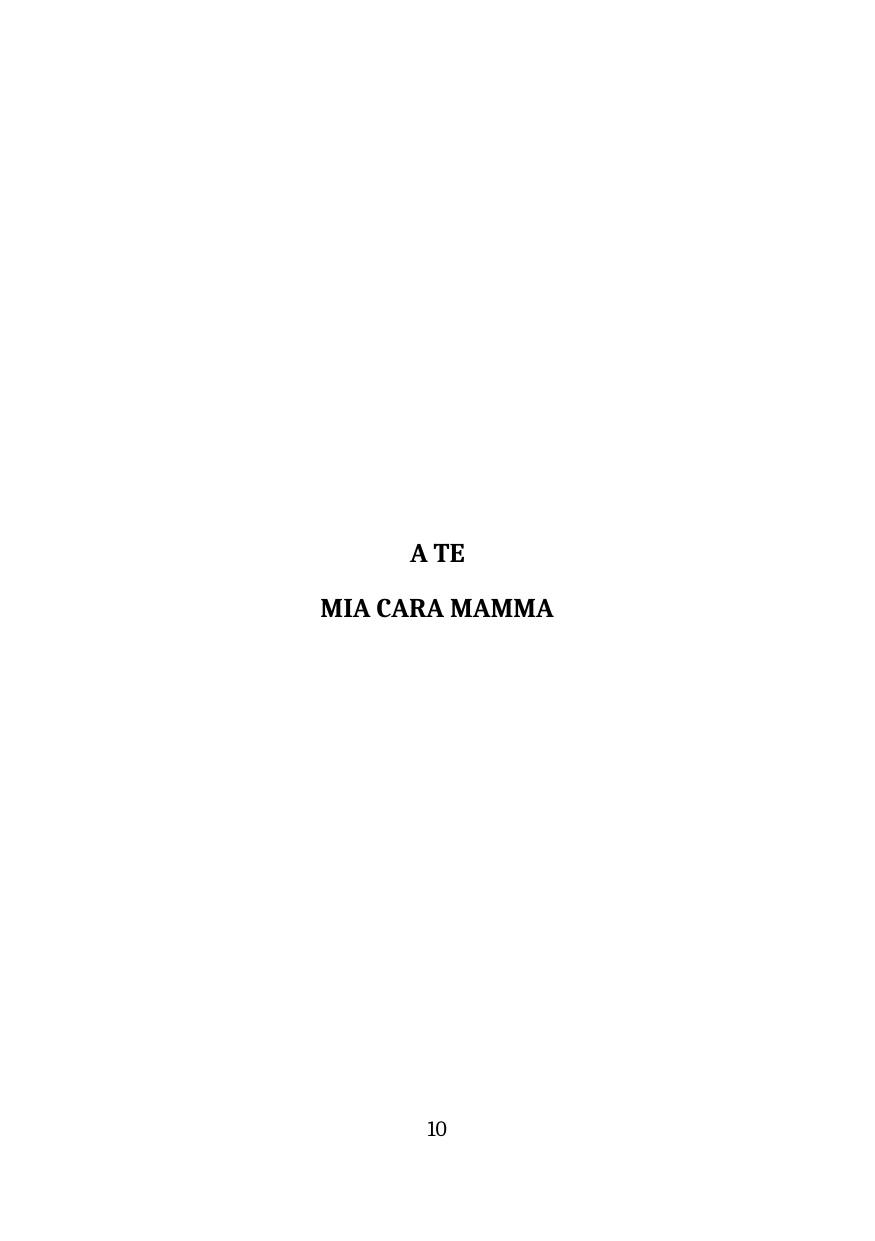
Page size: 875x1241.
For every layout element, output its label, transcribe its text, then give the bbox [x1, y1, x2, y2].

title A TE [201, 538, 673, 570]
title MIA CARA MAMMA [201, 593, 673, 624]
